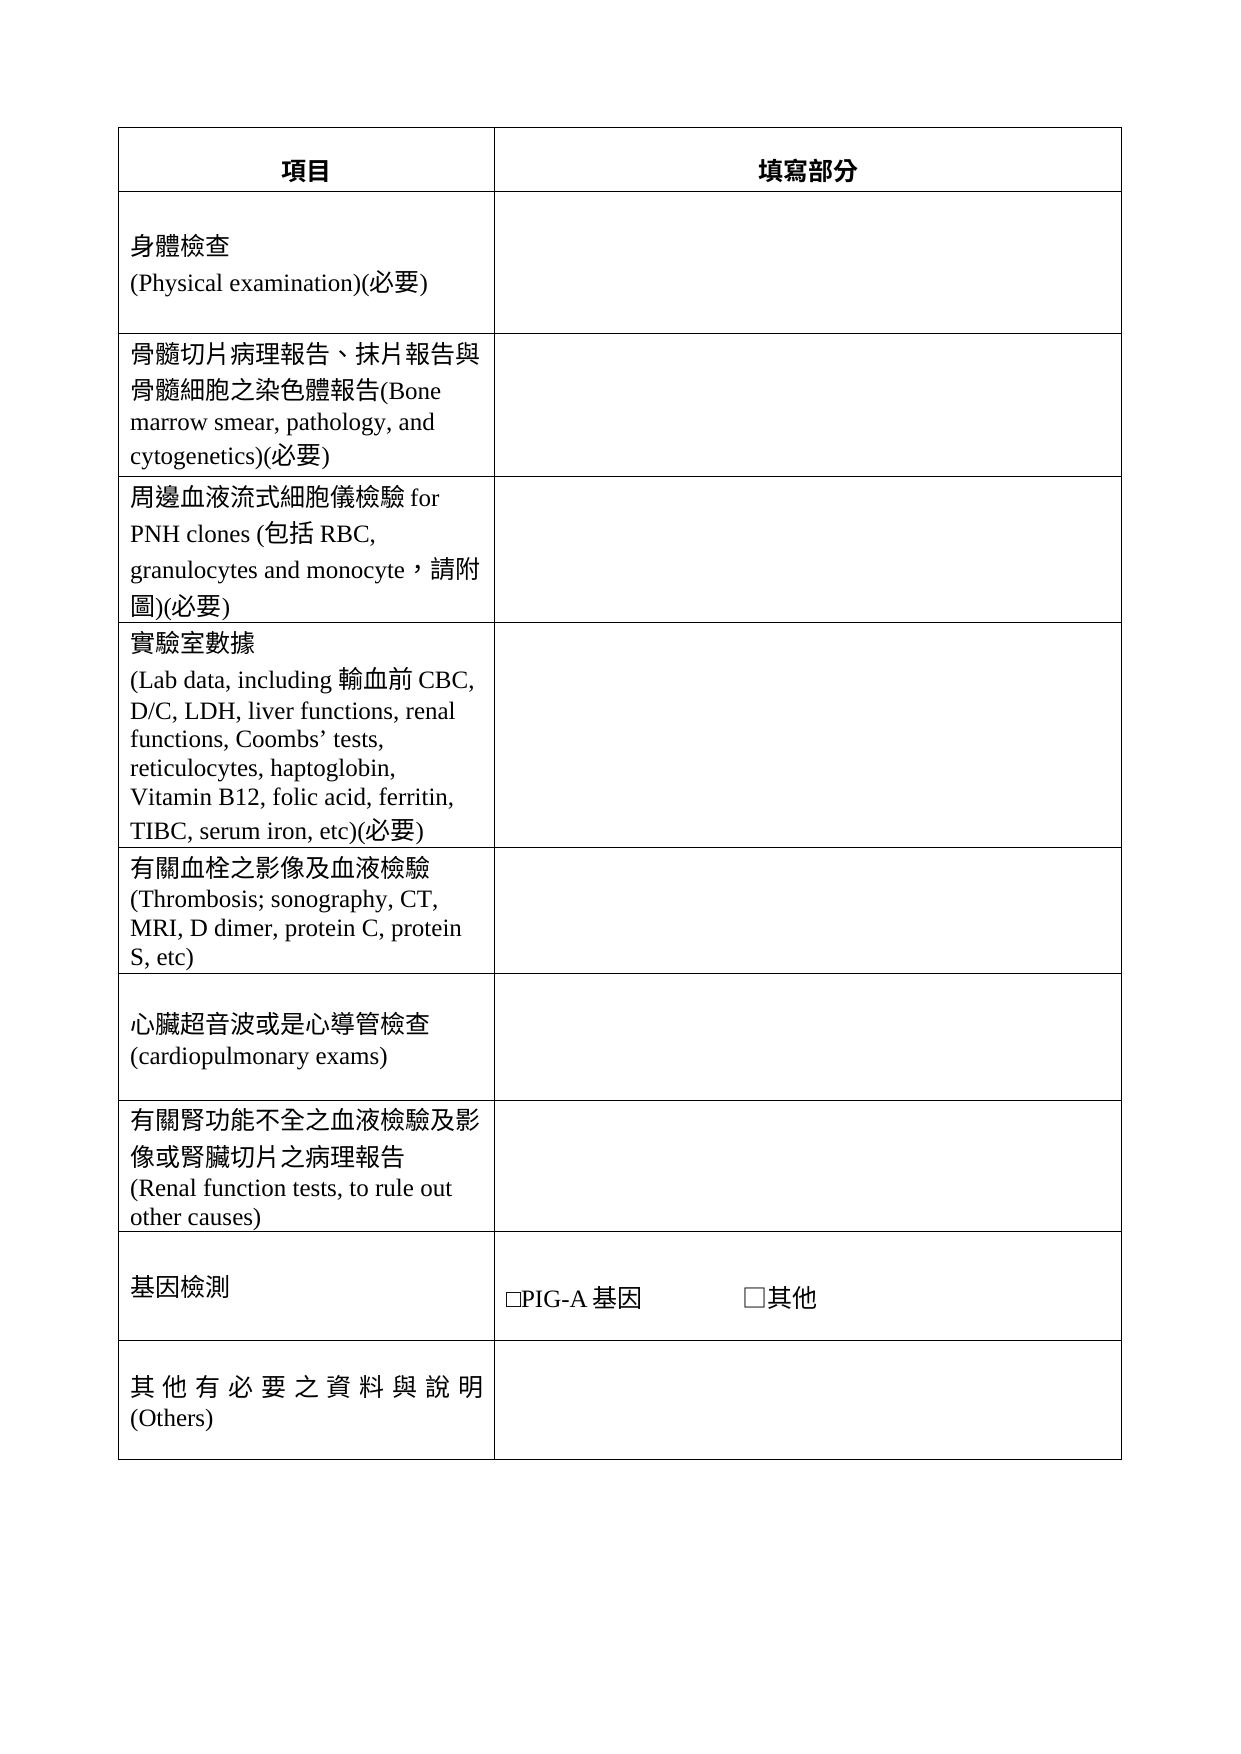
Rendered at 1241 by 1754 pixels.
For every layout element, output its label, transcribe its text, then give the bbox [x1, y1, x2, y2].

table_cell [495, 623, 1121, 847]
table_cell [495, 1341, 1121, 1459]
table_cell □PIG-A基因 □其他 [495, 1232, 1121, 1340]
table_cell [495, 1101, 1121, 1231]
table_cell 身體檢查 (Physical examination)(必要) [119, 192, 494, 333]
table_cell [495, 192, 1121, 333]
table_cell 心臟超音波或是心導管檢查 (cardiopulmonary exams) [119, 974, 494, 1100]
table_cell 基因檢測 [119, 1232, 494, 1340]
table_cell [495, 974, 1121, 1100]
table_cell 骨髓切片病理報告、抹片報告與骨髓細胞之染色體報告(Bone marrow smear, pathology, and cytogenetics)(必要) [119, 334, 494, 476]
table_header 項目 [119, 128, 494, 191]
table_cell [495, 848, 1121, 973]
table_cell 實驗室數據 (Lab data, including 輸血前CBC, D/C, LDH, liver functions, renal functions, Coombs’ tests, reticulocytes, haptoglobin, Vitamin B12, folic acid, ferritin, TIBC, serum iron, etc)(必要) [119, 623, 494, 847]
table_cell 有關血栓之影像及血液檢驗 (Thrombosis; sonography, CT, MRI, D dimer, protein C, protein S, etc) [119, 848, 494, 973]
table_cell 其他有必要之資料與說明(Others) [119, 1341, 494, 1459]
table_cell [495, 477, 1121, 622]
table_cell 周邊血液流式細胞儀檢驗for PNH clones (包括RBC, granulocytes and monocyte，請附圖)(必要) [119, 477, 494, 622]
table_header 填寫部分 [495, 128, 1121, 191]
table_cell 有關腎功能不全之血液檢驗及影像或腎臟切片之病理報告 (Renal function tests, to rule out other causes) [119, 1101, 494, 1231]
table_cell [495, 334, 1121, 476]
